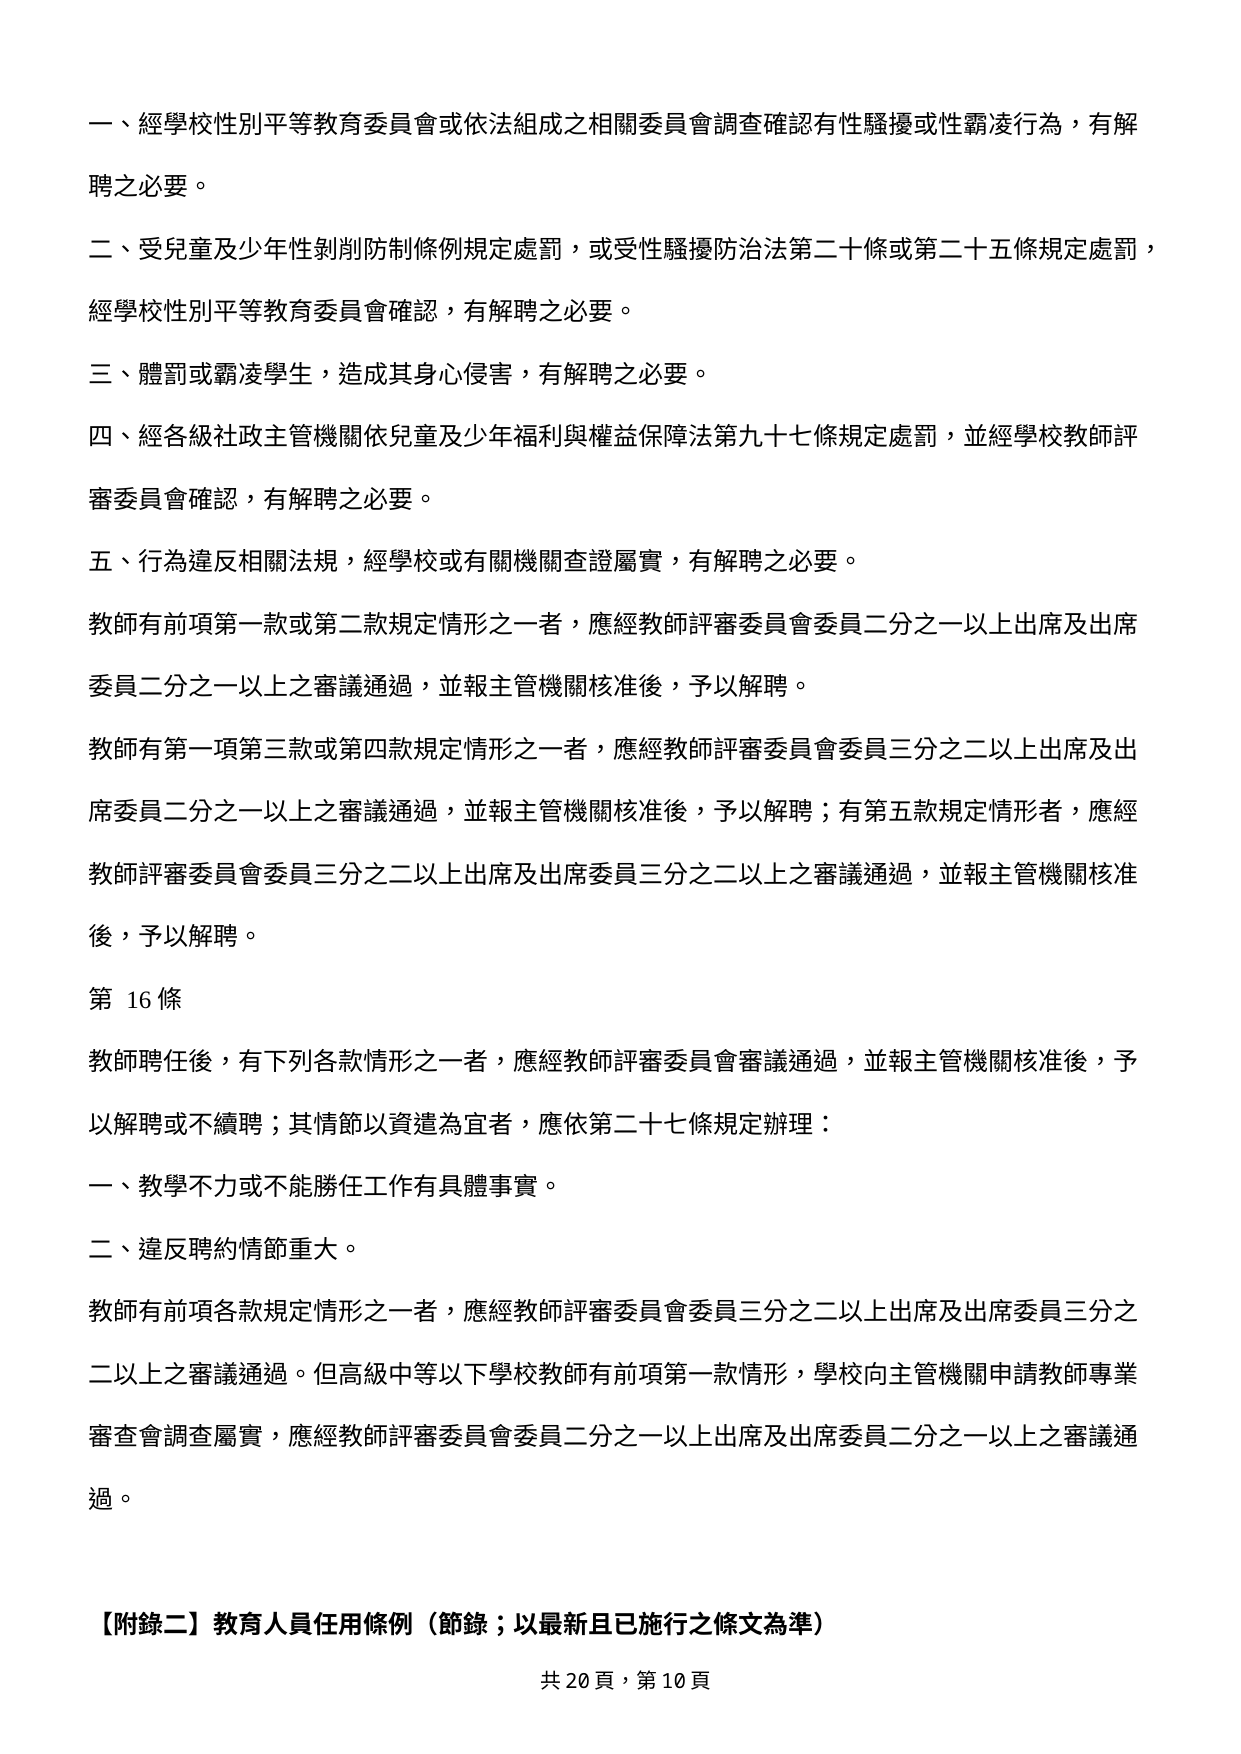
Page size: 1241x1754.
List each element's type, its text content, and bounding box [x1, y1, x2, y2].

text 第 16 條 [89, 956, 1152, 1018]
text 一、教學不力或不能勝任工作有具體事實。 [89, 1143, 1152, 1206]
text 二、受兒童及少年性剝削防制條例規定處罰，或受性騷擾防治法第二十條或第二十五條規定處罰，經學校性別平等教育委員會確認，有解聘之必要。 [89, 206, 1152, 331]
text 教師有前項各款規定情形之一者，應經教師評審委員會委員三分之二以上出席及出席委員三分之二以上之審議通過。但高級中等以下學校教師有前項第一款情形，學校向主管機關申請教師專業審查會調查屬實，應經教師評審委員會委員二分之一以上出席及出席委員二分之一以上之審議通過。 [89, 1268, 1152, 1518]
text 五、行為違反相關法規，經學校或有關機關查證屬實，有解聘之必要。 [89, 518, 1152, 581]
text 三、體罰或霸凌學生，造成其身心侵害，有解聘之必要。 [89, 331, 1152, 393]
text 四、經各級社政主管機關依兒童及少年福利與權益保障法第九十七條規定處罰，並經學校教師評審委員會確認，有解聘之必要。 [89, 393, 1152, 518]
text 【附錄二】教育人員任用條例（節錄；以最新且已施行之條文為準） [89, 1581, 1152, 1643]
text 教師有前項第一款或第二款規定情形之一者，應經教師評審委員會委員二分之一以上出席及出席委員二分之一以上之審議通過，並報主管機關核准後，予以解聘。 [89, 581, 1152, 706]
text 教師聘任後，有下列各款情形之一者，應經教師評審委員會審議通過，並報主管機關核准後，予以解聘或不續聘；其情節以資遣為宜者，應依第二十七條規定辦理： [89, 1018, 1152, 1143]
text 二、違反聘約情節重大。 [89, 1206, 1152, 1268]
text 一、經學校性別平等教育委員會或依法組成之相關委員會調查確認有性騷擾或性霸凌行為，有解聘之必要。 [89, 81, 1152, 206]
text 教師有第一項第三款或第四款規定情形之一者，應經教師評審委員會委員三分之二以上出席及出席委員二分之一以上之審議通過，並報主管機關核准後，予以解聘；有第五款規定情形者，應經教師評審委員會委員三分之二以上出席及出席委員三分之二以上之審議通過，並報主管機關核准後，予以解聘。 [89, 706, 1152, 956]
